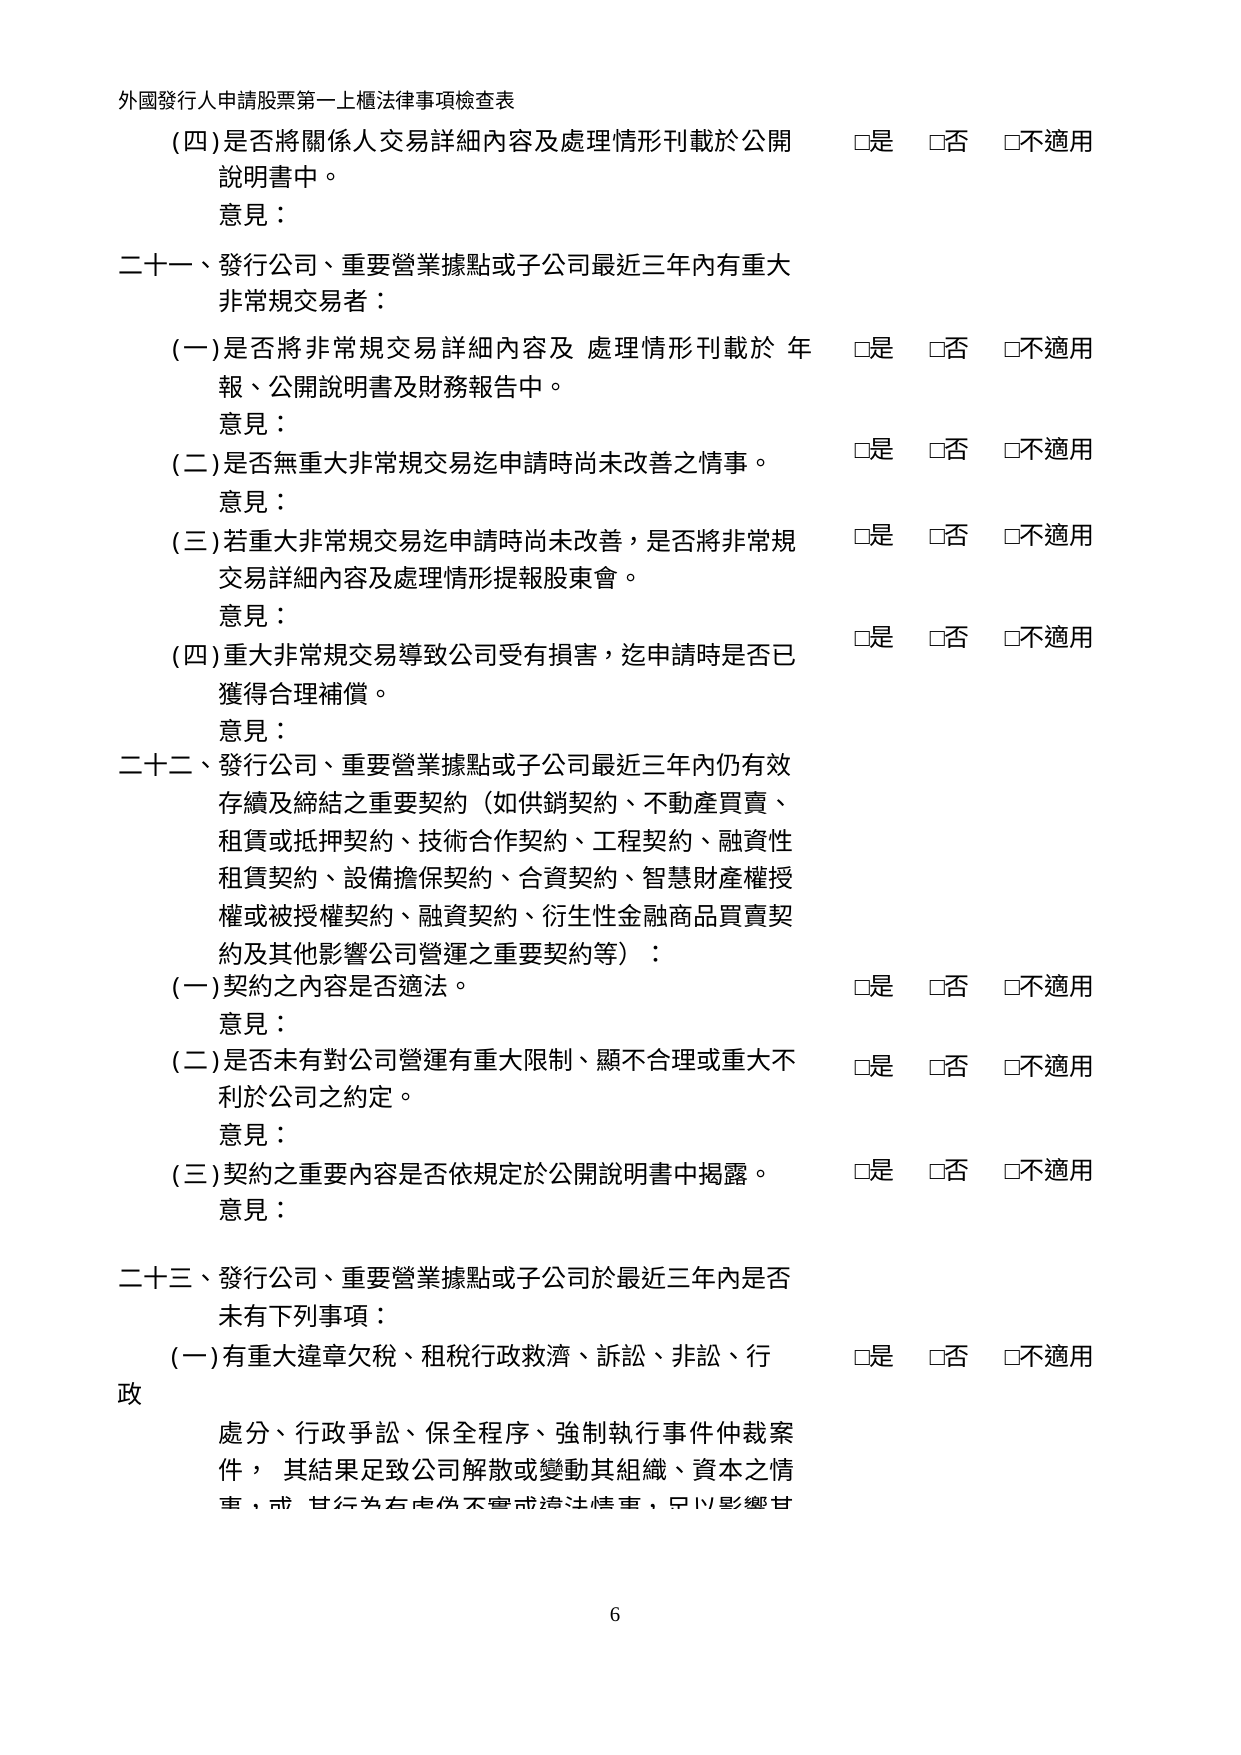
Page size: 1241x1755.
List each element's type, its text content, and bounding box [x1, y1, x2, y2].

table_cell □是 □否 □不適用 □是 □否 □不適用 □是 □否 □不適用 □是 □否 □不適用 [825, 331, 1129, 747]
table_cell 二十一、發行公司、重要營業據點或子公司最近三年內有重大 非常規交易者： [94, 248, 1129, 331]
table_cell □是 □否 □不適用 □是 □否 □不適用 □是 □否 □不適用 [825, 969, 1129, 1260]
table_header □是 □否 □不適用 [825, 125, 1129, 248]
table_cell □是 □否 □不適用 [825, 1260, 1129, 1508]
table_cell 二十三、發行公司、重要營業據點或子公司於最近三年內是否 未有下列事項： (一)有重大違章欠稅、租稅行政救濟、訴訟、非訟、行政 處分、行政爭訟、保全程序、強制執行事件仲裁案件， 其結果足致公司解散或變動其組織、資本之情事，或 其行為有虛偽不實或違法情事，足以影響其上櫃後之 [94, 1260, 825, 1508]
table_cell (一)契約之內容是否適法。 意見： (二)是否未有對公司營運有重大限制、顯不合理或重大不 利於公司之約定。 意見： (三)契約之重要內容是否依規定於公開說明書中揭露。 意見： [94, 969, 825, 1260]
table_header (四)是否將關係人交易詳細內容及處理情形刊載於公開 說明書中。 意見： [94, 125, 825, 248]
table_cell (一)是否將非常規交易詳細內容及 處理情形刊載於 年 報、公開說明書及財務報告中。 意見： (二)是否無重大非常規交易迄申請時尚未改善之情事。 意見： (三)若重大非常規交易迄申請時尚未改善，是否將非常規 交易詳細內容及處理情形提報股東會。 意見： (四)重大非常規交易導致公司受有損害，迄申請時是否已 獲得合理補償。 意見： [94, 331, 825, 747]
table_cell 二十二、發行公司、重要營業據點或子公司最近三年內仍有效 存續及締結之重要契約（如供銷契約、不動產買賣、 租賃或抵押契約、技術合作契約、工程契約、融資性 租賃契約、設備擔保契約、合資契約、智慧財產權授 權或被授權契約、融資契約、衍生性金融商品買賣契 約及其他影響公司營運之重要契約等）： [94, 748, 1129, 969]
